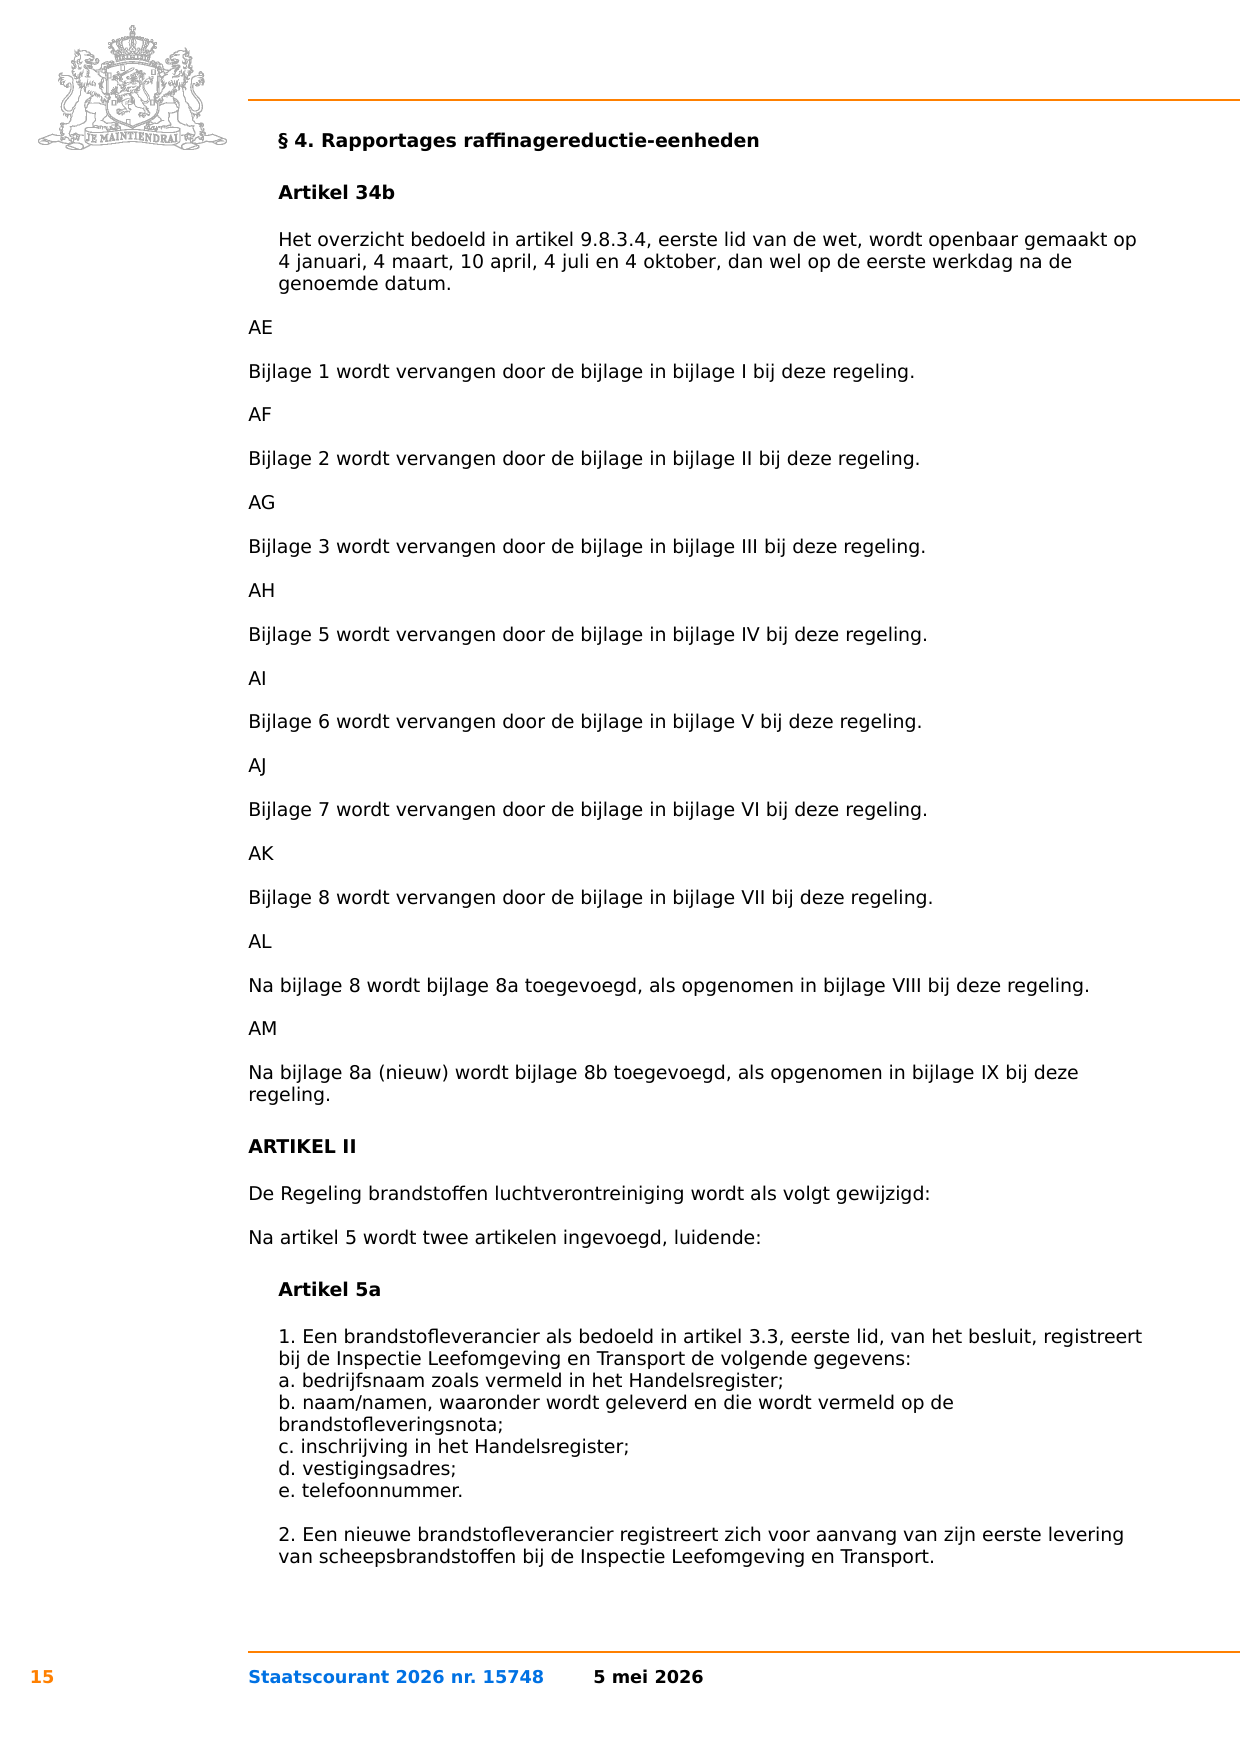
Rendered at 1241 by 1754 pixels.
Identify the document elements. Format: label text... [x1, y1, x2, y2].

text c. inschrijving in het Handelsregister; [278, 1436, 1163, 1458]
subtitle § 4. Rapportages raffinagereductie-eenheden [278, 130, 1163, 152]
text AM [248, 1018, 1163, 1040]
text Bijlage 7 wordt vervangen door de bijlage in bijlage VI bij deze regeling. [248, 799, 1163, 821]
subtitle Artikel 34b [278, 182, 1163, 204]
text AE [248, 317, 1163, 339]
subtitle Artikel 5a [278, 1279, 1163, 1301]
picture [38, 25, 227, 150]
text AI [248, 667, 1163, 689]
text b. naam/namen, waaronder wordt geleverd en die wordt vermeld op de brandstofleveringsnota; [278, 1392, 1163, 1436]
text Na bijlage 8 wordt bijlage 8a toegevoegd, als opgenomen in bijlage VIII bij deze regeling. [248, 974, 1163, 996]
text Na artikel 5 wordt twee artikelen ingevoegd, luidende: [248, 1227, 1163, 1249]
subtitle ARTIKEL II [248, 1136, 1163, 1158]
text Bijlage 8 wordt vervangen door de bijlage in bijlage VII bij deze regeling. [248, 887, 1163, 909]
text Na bijlage 8a (nieuw) wordt bijlage 8b toegevoegd, als opgenomen in bijlage IX bij deze regeling. [248, 1062, 1163, 1106]
text Bijlage 3 wordt vervangen door de bijlage in bijlage III bij deze regeling. [248, 536, 1163, 558]
text a. bedrijfsnaam zoals vermeld in het Handelsregister; [278, 1370, 1163, 1392]
text AG [248, 492, 1163, 514]
text AF [248, 404, 1163, 426]
text Bijlage 6 wordt vervangen door de bijlage in bijlage V bij deze regeling. [248, 711, 1163, 733]
text AK [248, 843, 1163, 865]
text Bijlage 1 wordt vervangen door de bijlage in bijlage I bij deze regeling. [248, 361, 1163, 382]
text d. vestigingsadres; [278, 1458, 1163, 1480]
text AJ [248, 755, 1163, 777]
text 1. Een brandstofleverancier als bedoeld in artikel 3.3, eerste lid, van het besluit, registreert bij de Inspectie Leefomgeving en Transport de volgende gegevens: [278, 1326, 1163, 1370]
text AH [248, 580, 1163, 602]
text Het overzicht bedoeld in artikel 9.8.3.4, eerste lid van de wet, wordt openbaar gemaakt op 4 januari, 4 maart, 10 april, 4 juli en 4 oktober, dan wel op de eerste werkdag na de genoemde datum. [278, 229, 1163, 295]
text De Regeling brandstoffen luchtverontreiniging wordt als volgt gewijzigd: [248, 1183, 1163, 1205]
text Bijlage 5 wordt vervangen door de bijlage in bijlage IV bij deze regeling. [248, 624, 1163, 646]
text AL [248, 931, 1163, 953]
text 2. Een nieuwe brandstofleverancier registreert zich voor aanvang van zijn eerste levering van scheepsbrandstoffen bij de Inspectie Leefomgeving en Transport. [278, 1524, 1163, 1568]
text Bijlage 2 wordt vervangen door de bijlage in bijlage II bij deze regeling. [248, 448, 1163, 470]
text e. telefoonnummer. [278, 1480, 1163, 1502]
